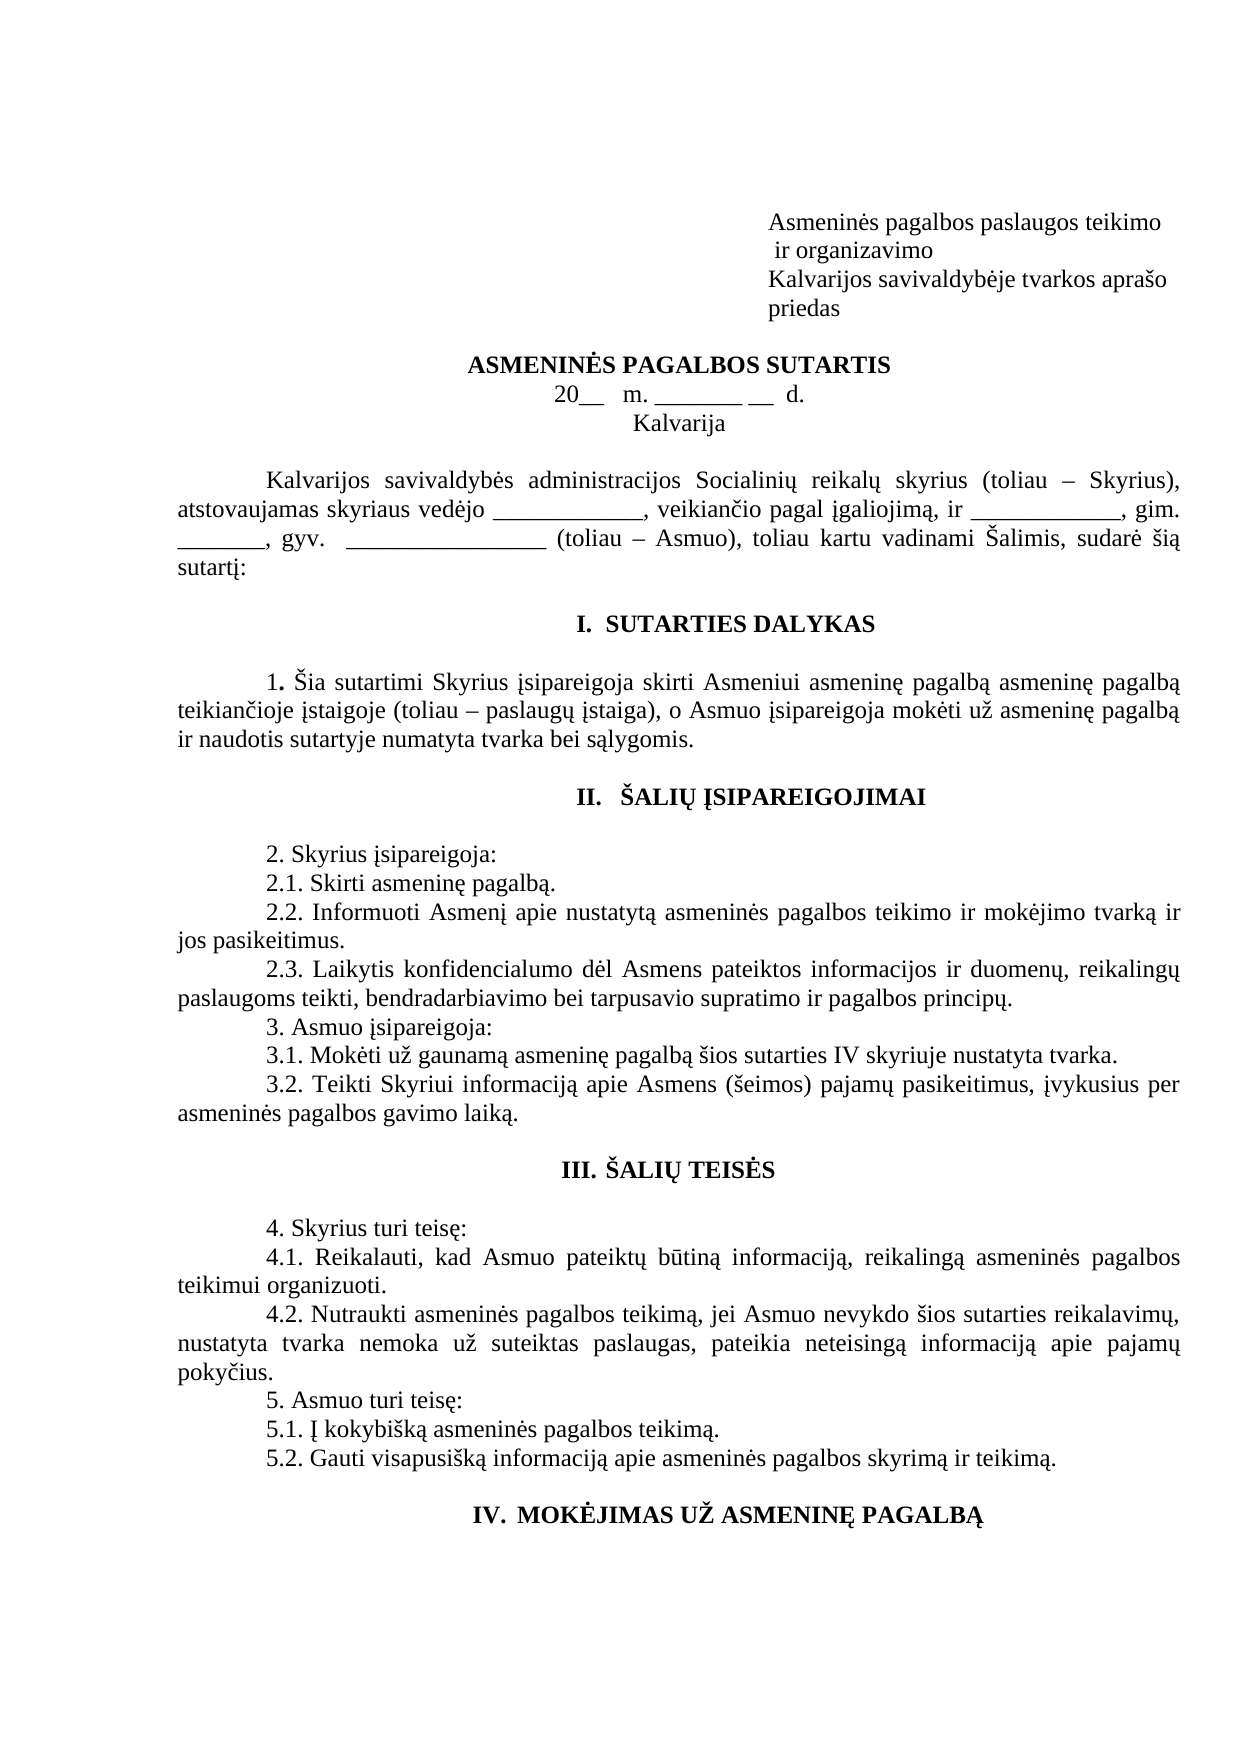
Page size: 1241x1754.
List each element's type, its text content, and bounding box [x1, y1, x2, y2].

text priedas [177, 293, 1181, 322]
text 2. Skyrius įsipareigoja: [177, 839, 1181, 868]
text 5. Asmuo turi teisę: [177, 1385, 1181, 1414]
text Asmeninės pagalbos paslaugos teikimo [177, 207, 1181, 235]
text 3.2. Teikti Skyriui informaciją apie Asmens (šeimos) pajamų pasikeitimus, įvykusius per asmeninės pagalbos gavimo laiką. [177, 1069, 1181, 1127]
text 4. Skyrius turi teisę: [177, 1213, 1181, 1242]
text 3. Asmuo įsipareigoja: [177, 1012, 1181, 1040]
text 20__ m. _______ __ d. [177, 379, 1181, 408]
text III. ŠALIŲ TEISĖS [290, 1155, 1181, 1184]
text IV. MOKĖJIMAS UŽ ASMENINĘ PAGALBĄ [290, 1500, 1181, 1529]
text 2.1. Skirti asmeninę pagalbą. [177, 868, 1181, 897]
text 4.1. Reikalauti, kad Asmuo pateiktų būtiną informaciją, reikalingą asmeninės pagalbos teikimui organizuoti. [177, 1242, 1181, 1299]
text 2.3. Laikytis konfidencialumo dėl Asmens pateiktos informacijos ir duomenų, reikalingų paslaugoms teikti, bendradarbiavimo bei tarpusavio supratimo ir pagalbos principų. [177, 954, 1181, 1012]
text Kalvarija [177, 408, 1181, 437]
text 1. Šia sutartimi Skyrius įsipareigoja skirti Asmeniui asmeninę pagalbą asmeninę pagalbą teikiančioje įstaigoje (toliau – paslaugų įstaiga), o Asmuo įsipareigoja mokėti už asmeninę pagalbą ir naudotis sutartyje numatyta tvarka bei sąlygomis. [177, 667, 1181, 753]
text Kalvarijos savivaldybės administracijos Socialinių reikalų skyrius (toliau – Skyrius), atstovaujamas skyriaus vedėjo ____________, veikiančio pagal įgaliojimą, ir ____________, gim. _______, gyv. ________________ (toliau – Asmuo), toliau kartu vadinami Šalimis, sudarė šią sutartį: [177, 465, 1181, 580]
text 5.1. Į kokybišką asmeninės pagalbos teikimą. [177, 1414, 1181, 1443]
text II. ŠALIŲ ĮSIPAREIGOJIMAI [290, 782, 1181, 810]
text 5.2. Gauti visapusišką informaciją apie asmeninės pagalbos skyrimą ir teikimą. [177, 1443, 1181, 1472]
text 4.2. Nutraukti asmeninės pagalbos teikimą, jei Asmuo nevykdo šios sutarties reikalavimų, nustatyta tvarka nemoka už suteiktas paslaugas, pateikia neteisingą informaciją apie pajamų pokyčius. [177, 1299, 1181, 1385]
text Kalvarijos savivaldybėje tvarkos aprašo [177, 264, 1181, 293]
text ASMENINĖS PAGALBOS SUTARTIS [177, 350, 1181, 379]
text ir organizavimo [177, 235, 1181, 264]
text 2.2. Informuoti Asmenį apie nustatytą asmeninės pagalbos teikimo ir mokėjimo tvarką ir jos pasikeitimus. [177, 897, 1181, 954]
text I. SUTARTIES DALYKAS [290, 609, 1181, 638]
text 3.1. Mokėti už gaunamą asmeninę pagalbą šios sutarties IV skyriuje nustatyta tvarka. [177, 1040, 1181, 1069]
